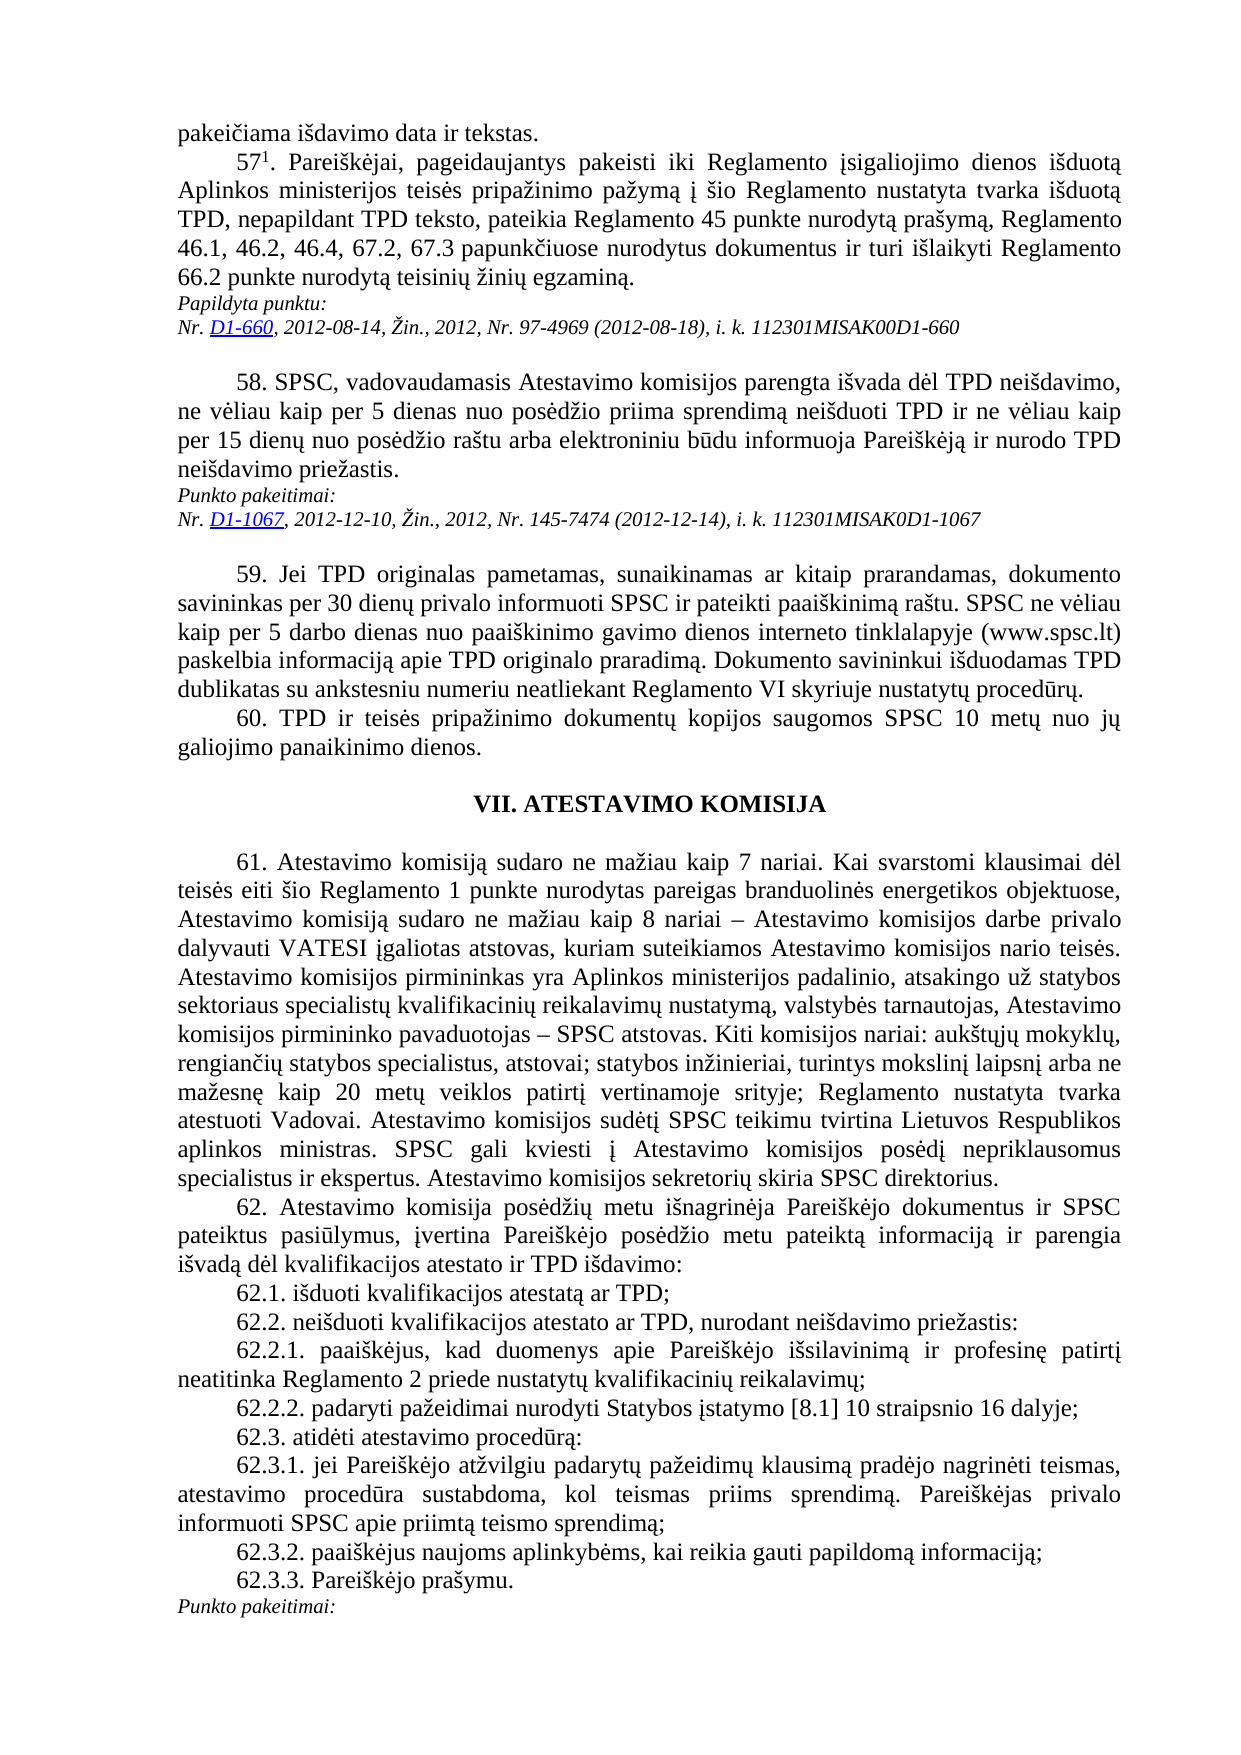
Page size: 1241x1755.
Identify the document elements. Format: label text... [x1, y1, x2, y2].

text VII. ATESTAVIMO KOMISIJA [177, 789, 1122, 818]
text 62.1. išduoti kvalifikacijos atestatą ar TPD; [177, 1278, 1122, 1307]
text pakeičiama išdavimo data ir tekstas. [177, 118, 1122, 147]
text 62.3.1. jei Pareiškėjo atžvilgiu padarytų pažeidimų klausimą pradėjo nagrinėti teismas, atestavimo procedūra sustabdoma, kol teismas priims sprendimą. Pareiškėjas privalo informuoti SPSC apie priimtą teismo sprendimą; [177, 1451, 1122, 1537]
text 59. Jei TPD originalas pametamas, sunaikinamas ar kitaip prarandamas, dokumento savininkas per 30 dienų privalo informuoti SPSC ir pateikti paaiškinimą raštu. SPSC ne vėliau kaip per 5 darbo dienas nuo paaiškinimo gavimo dienos interneto tinklalapyje (www.spsc.lt) paskelbia informaciją apie TPD originalo praradimą. Dokumento savininkui išduodamas TPD dublikatas su ankstesniu numeriu neatliekant Reglamento VI skyriuje nustatytų procedūrų. [177, 559, 1122, 703]
text 62.3.2. paaiškėjus naujoms aplinkybėms, kai reikia gauti papildomą informaciją; [177, 1537, 1122, 1566]
text 62. Atestavimo komisija posėdžių metu išnagrinėja Pareiškėjo dokumentus ir SPSC pateiktus pasiūlymus, įvertina Pareiškėjo posėdžio metu pateiktą informaciją ir parengia išvadą dėl kvalifikacijos atestato ir TPD išdavimo: [177, 1192, 1122, 1278]
text Punkto pakeitimai: [177, 482, 1122, 507]
text Punkto pakeitimai: [177, 1594, 1122, 1618]
text 62.3. atidėti atestavimo procedūrą: [177, 1422, 1122, 1451]
text 571. Pareiškėjai, pageidaujantys pakeisti iki Reglamento įsigaliojimo dienos išduotą Aplinkos ministerijos teisės pripažinimo pažymą į šio Reglamento nustatyta tvarka išduotą TPD, nepapildant TPD teksto, pateikia Reglamento 45 punkte nurodytą prašymą, Reglamento 46.1, 46.2, 46.4, 67.2, 67.3 papunkčiuose nurodytus dokumentus ir turi išlaikyti Reglamento 66.2 punkte nurodytą teisinių žinių egzaminą. [177, 147, 1122, 291]
text 62.2.2. padaryti pažeidimai nurodyti Statybos įstatymo [8.1] 10 straipsnio 16 dalyje; [177, 1393, 1122, 1422]
text Nr. D1-1067, 2012-12-10, Žin., 2012, Nr. 145-7474 (2012-12-14), i. k. 112301MISAK0D1-1067 [177, 507, 1122, 531]
text 62.2. neišduoti kvalifikacijos atestato ar TPD, nurodant neišdavimo priežastis: [177, 1307, 1122, 1336]
text 61. Atestavimo komisiją sudaro ne mažiau kaip 7 nariai. Kai svarstomi klausimai dėl teisės eiti šio Reglamento 1 punkte nurodytas pareigas branduolinės energetikos objektuose, Atestavimo komisiją sudaro ne mažiau kaip 8 nariai – Atestavimo komisijos darbe privalo dalyvauti VATESI įgaliotas atstovas, kuriam suteikiamos Atestavimo komisijos nario teisės. Atestavimo komisijos pirmininkas yra Aplinkos ministerijos padalinio, atsakingo už statybos sektoriaus specialistų kvalifikacinių reikalavimų nustatymą, valstybės tarnautojas, Atestavimo komisijos pirmininko pavaduotojas – SPSC atstovas. Kiti komisijos nariai: aukštųjų mokyklų, rengiančių statybos specialistus, atstovai; statybos inžinieriai, turintys mokslinį laipsnį arba ne mažesnę kaip 20 metų veiklos patirtį vertinamoje srityje; Reglamento nustatyta tvarka atestuoti Vadovai. Atestavimo komisijos sudėtį SPSC teikimu tvirtina Lietuvos Respublikos aplinkos ministras. SPSC gali kviesti į Atestavimo komisijos posėdį nepriklausomus specialistus ir ekspertus. Atestavimo komisijos sekretorių skiria SPSC direktorius. [177, 847, 1122, 1192]
text 62.2.1. paaiškėjus, kad duomenys apie Pareiškėjo išsilavinimą ir profesinę patirtį neatitinka Reglamento 2 priede nustatytų kvalifikacinių reikalavimų; [177, 1336, 1122, 1393]
text 58. SPSC, vadovaudamasis Atestavimo komisijos parengta išvada dėl TPD neišdavimo, ne vėliau kaip per 5 dienas nuo posėdžio priima sprendimą neišduoti TPD ir ne vėliau kaip per 15 dienų nuo posėdžio raštu arba elektroniniu būdu informuoja Pareiškėją ir nurodo TPD neišdavimo priežastis. [177, 367, 1122, 482]
text 60. TPD ir teisės pripažinimo dokumentų kopijos saugomos SPSC 10 metų nuo jų galiojimo panaikinimo dienos. [177, 703, 1122, 761]
text Papildyta punktu: [177, 291, 1122, 315]
text 62.3.3. Pareiškėjo prašymu. [177, 1566, 1122, 1594]
text Nr. D1-660, 2012-08-14, Žin., 2012, Nr. 97-4969 (2012-08-18), i. k. 112301MISAK00D1-660 [177, 315, 1122, 339]
